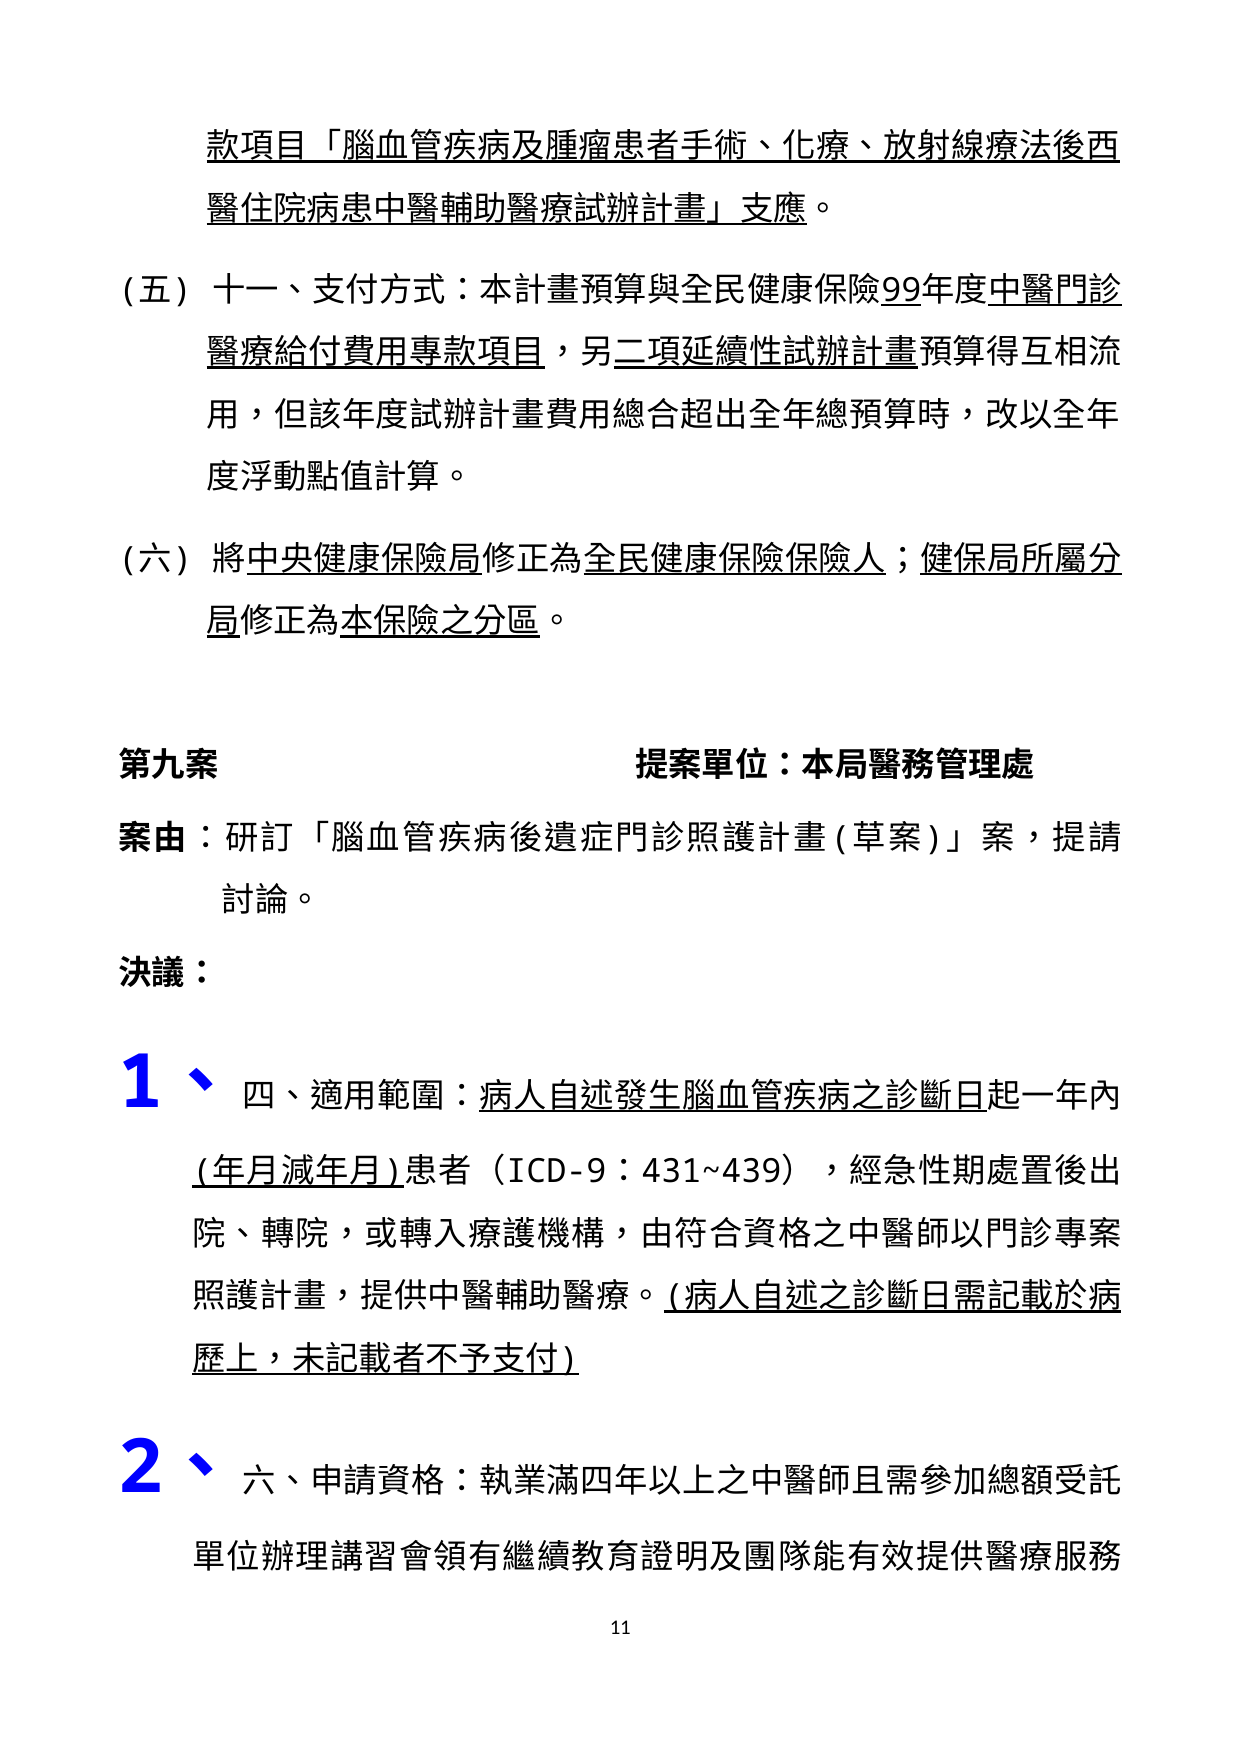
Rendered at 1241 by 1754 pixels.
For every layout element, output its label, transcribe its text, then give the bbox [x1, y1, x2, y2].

text 款項目「腦血管疾病及腫瘤患者手術、化療、放射線療法後西醫住院病患中醫輔助醫療試辦計畫」支應。 [118, 102, 1122, 227]
text 決議： [118, 929, 1122, 991]
text (六) 將中央健康保險局修正為全民健康保險保險人；健保局所屬分局修正為本保險之分區。 [118, 514, 1122, 639]
text (五) 十一、支付方式：本計畫預算與全民健康保險99年度中醫門診醫療給付費用專款項目，另二項延續性試辦計畫預算得互相流用，但該年度試辦計畫費用總合超出全年總預算時，改以全年度浮動點值計算。 [118, 245, 1122, 495]
list 四、適用範圍：病人自述發生腦血管疾病之診斷日起一年內(年月減年月)患者（ICD-9：431~439），經急性期處置後出院、轉院，或轉入療護機構，由符合資格之中醫師以門診專案照護計畫，提供中醫輔助醫療。(病人自述之診斷日需記載於病歷上，未記載者不予支付) [118, 1002, 1122, 1377]
text 案由：研訂「腦血管疾病後遺症門診照護計畫(草案)」案，提請 討論。 [118, 793, 1122, 918]
text 第九案 提案單位：本局醫務管理處 [118, 720, 1122, 783]
list 六、申請資格：執業滿四年以上之中醫師且需參加總額受託單位辦理講習會領有繼續教育證明及團隊能有效提供醫療服務 [118, 1387, 1122, 1574]
